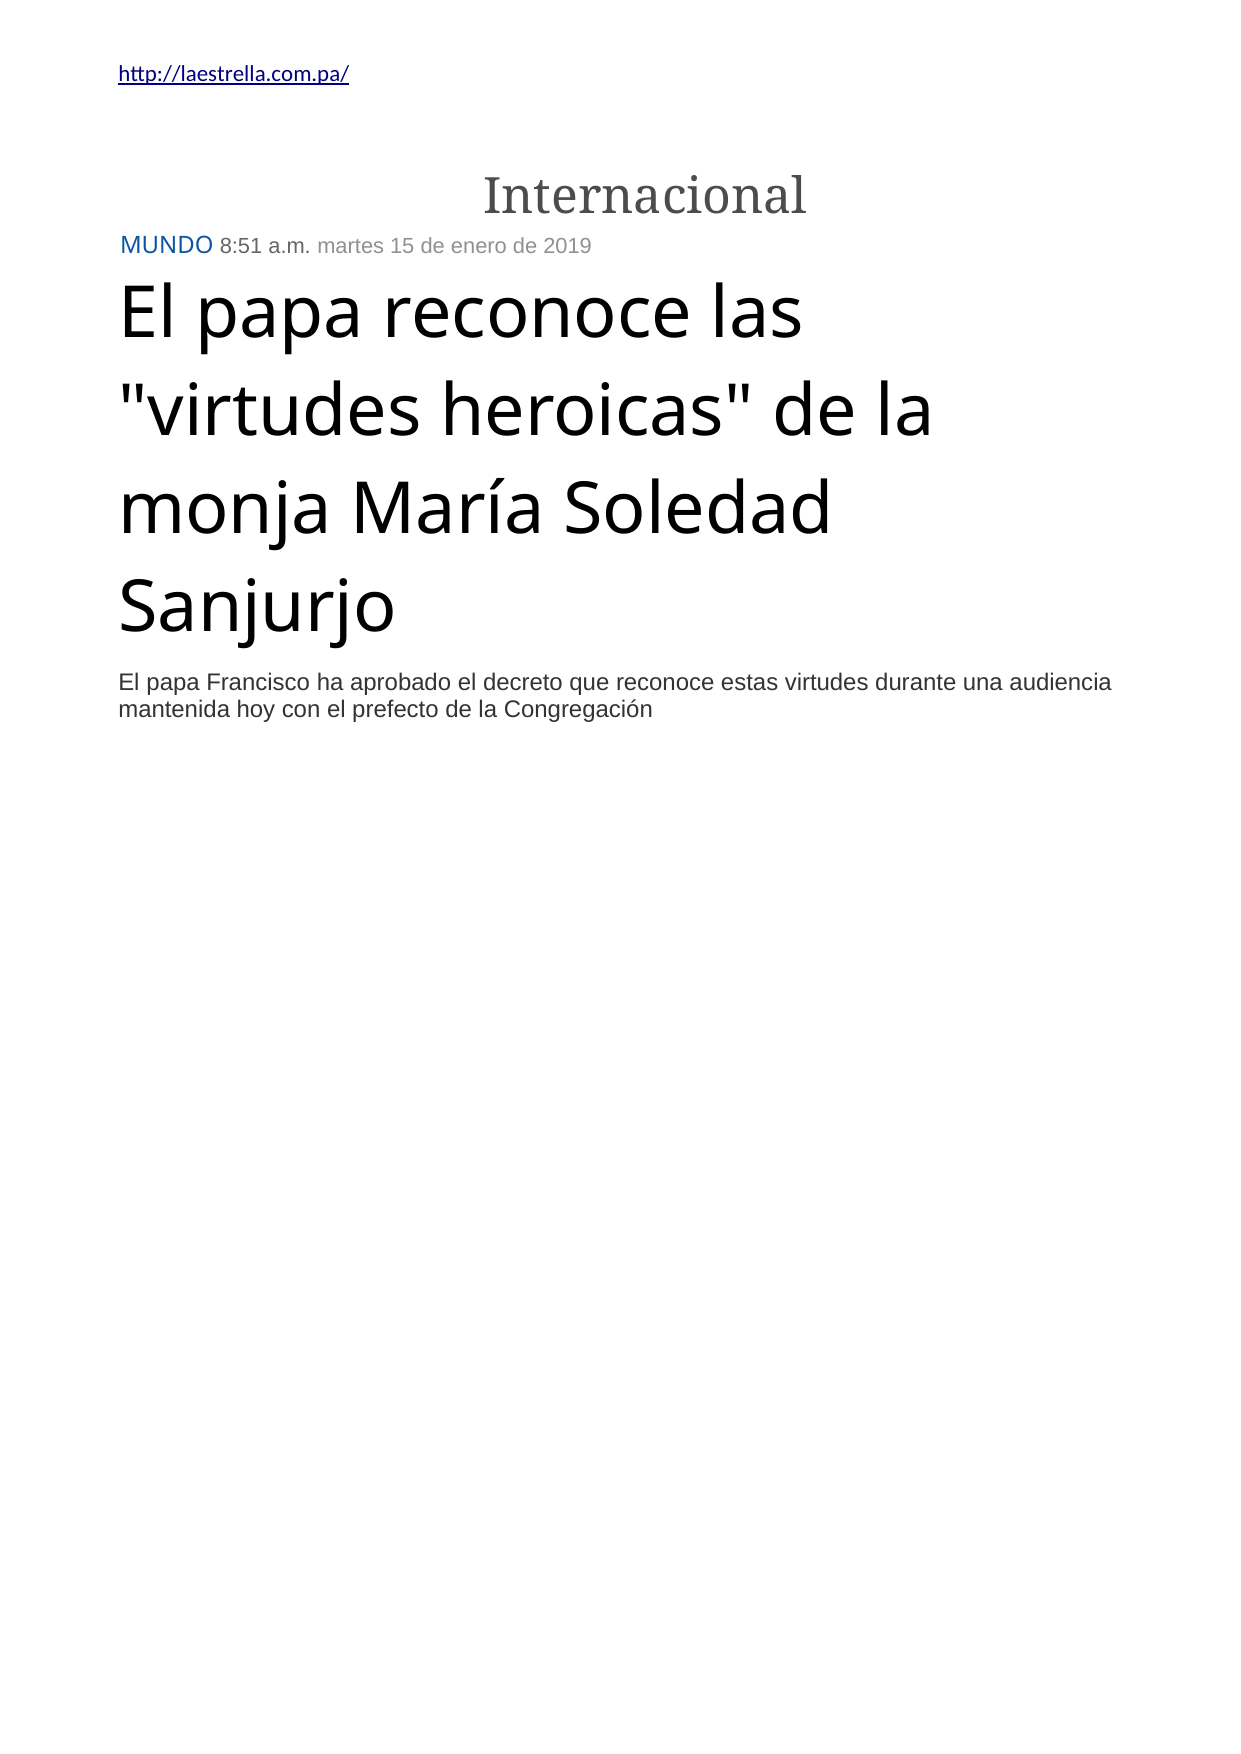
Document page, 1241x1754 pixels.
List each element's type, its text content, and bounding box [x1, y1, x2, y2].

text El papa Francisco ha aprobado el decreto que reconoce estas virtudes durante una audiencia mantenida hoy con el prefecto de la Congregación [118, 668, 1122, 723]
text http://laestrella.com.pa/ [118, 59, 1122, 159]
text MUNDO 8:51 a.m. martes 15 de enero de 2019 [120, 228, 1122, 260]
text Internacional [118, 159, 1122, 228]
text El papa reconoce las "virtudes heroicas" de la monja María Soledad Sanjurjo [118, 260, 1122, 652]
